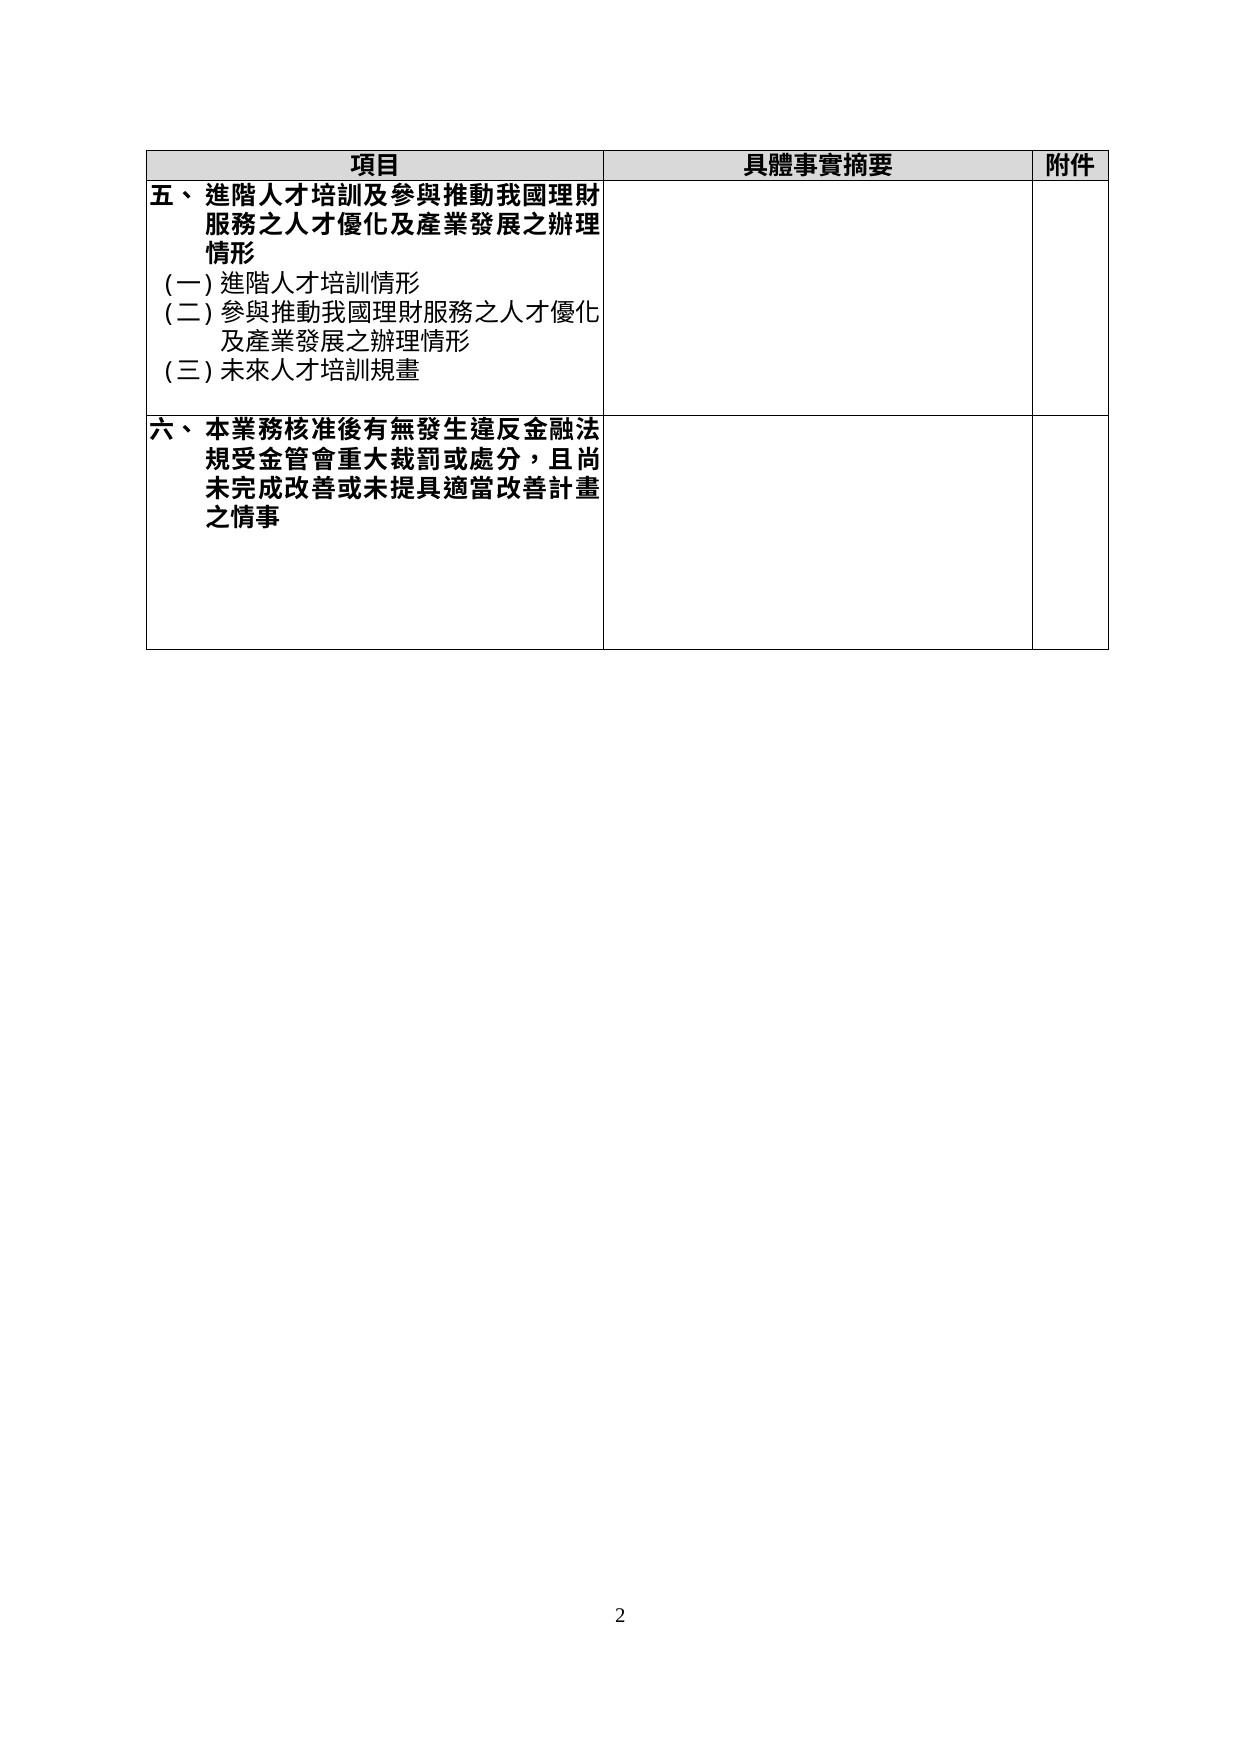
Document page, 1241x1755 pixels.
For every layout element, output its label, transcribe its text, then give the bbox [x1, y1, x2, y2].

table_cell 進階人才培訓及參與推動我國理財服務之人才優化及產業發展之辦理情形 進階人才培訓情形 參與推動我國理財服務之人才優化及產業發展之辦理情形 未來人才培訓規畫 [147, 181, 603, 414]
table_cell 本業務核准後有無發生違反金融法規受金管會重大裁罰或處分，且尚未完成改善或未提具適當改善計畫之情事 [147, 416, 603, 649]
table_cell [604, 416, 1032, 649]
table_header 具體事實摘要 [604, 151, 1032, 180]
table_cell [1033, 416, 1108, 649]
table_header 項目 [147, 151, 603, 180]
table_cell [1033, 181, 1108, 414]
table_cell [604, 181, 1032, 414]
table_header 附件 [1033, 151, 1108, 180]
